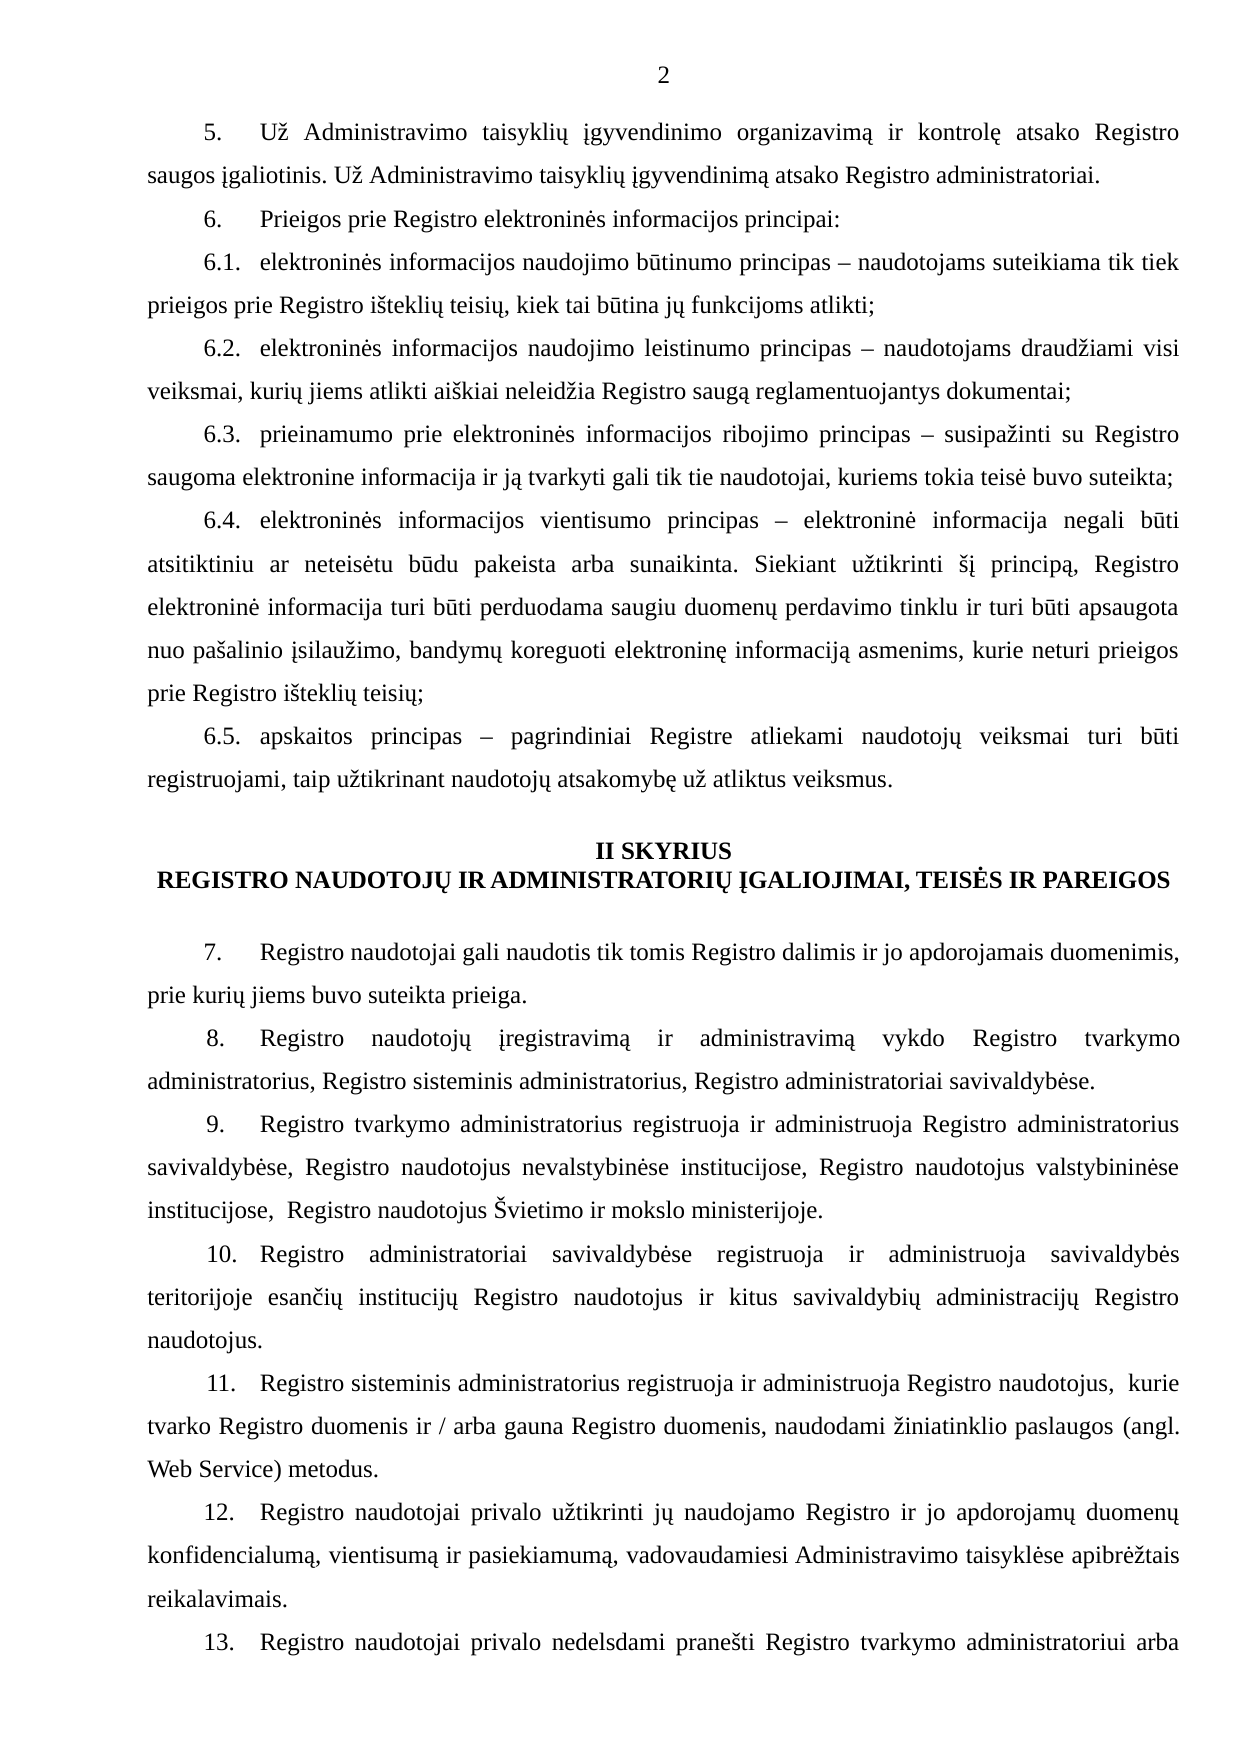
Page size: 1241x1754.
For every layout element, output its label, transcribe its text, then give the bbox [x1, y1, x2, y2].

text 6.3. prieinamumo prie elektroninės informacijos ribojimo principas – susipažinti su Registro saugoma elektronine informacija ir ją tvarkyti gali tik tie naudotojai, kuriems tokia teisė buvo suteikta; [147, 419, 1180, 491]
text 5. Už Administravimo taisyklių įgyvendinimo organizavimą ir kontrolę atsako Registro saugos įgaliotinis. Už Administravimo taisyklių įgyvendinimą atsako Registro administratoriai. [147, 117, 1180, 189]
text 8. Registro naudotojų įregistravimą ir administravimą vykdo Registro tvarkymo administratorius, Registro sisteminis administratorius, Registro administratoriai savivaldybėse. [147, 1023, 1180, 1095]
text 6.4. elektroninės informacijos vientisumo principas – elektroninė informacija negali būti atsitiktiniu ar neteisėtu būdu pakeista arba sunaikinta. Siekiant užtikrinti šį principą, Registro elektroninė informacija turi būti perduodama saugiu duomenų perdavimo tinklu ir turi būti apsaugota nuo pašalinio įsilaužimo, bandymų koreguoti elektroninę informaciją asmenims, kurie neturi prieigos prie Registro išteklių teisių; [147, 506, 1180, 707]
text 6.5. apskaitos principas – pagrindiniai Registre atliekami naudotojų veiksmai turi būti registruojami, taip užtikrinant naudotojų atsakomybę už atliktus veiksmus. [147, 721, 1180, 793]
text 12. Registro naudotojai privalo užtikrinti jų naudojamo Registro ir jo apdorojamų duomenų konfidencialumą, vientisumą ir pasiekiamumą, vadovaudamiesi Administravimo taisyklėse apibrėžtais reikalavimais. [147, 1497, 1180, 1612]
text 11. Registro sisteminis administratorius registruoja ir administruoja Registro naudotojus, kurie tvarko Registro duomenis ir / arba gauna Registro duomenis, naudodami žiniatinklio paslaugos (angl. Web Service) metodus. [147, 1368, 1180, 1483]
text 6. Prieigos prie Registro elektroninės informacijos principai: [147, 204, 1180, 232]
text II SKYRIUS [147, 836, 1180, 865]
text 6.1. elektroninės informacijos naudojimo būtinumo principas – naudotojams suteikiama tik tiek prieigos prie Registro išteklių teisių, kiek tai būtina jų funkcijoms atlikti; [147, 247, 1180, 319]
text 6.2. elektroninės informacijos naudojimo leistinumo principas – naudotojams draudžiami visi veiksmai, kurių jiems atlikti aiškiai neleidžia Registro saugą reglamentuojantys dokumentai; [147, 333, 1180, 405]
text REGISTRO NAUDOTOJŲ IR ADMINISTRATORIŲ ĮGALIOJIMAI, TEISĖS IR PAREIGOS [147, 865, 1180, 894]
text 9. Registro tvarkymo administratorius registruoja ir administruoja Registro administratorius savivaldybėse, Registro naudotojus nevalstybinėse institucijose, Registro naudotojus valstybininėse institucijose, Registro naudotojus Švietimo ir mokslo ministerijoje. [147, 1109, 1180, 1224]
text 13. Registro naudotojai privalo nedelsdami pranešti Registro tvarkymo administratoriui arba [147, 1627, 1180, 1656]
text 7. Registro naudotojai gali naudotis tik tomis Registro dalimis ir jo apdorojamais duomenimis, prie kurių jiems buvo suteikta prieiga. [147, 937, 1180, 1009]
text 10. Registro administratoriai savivaldybėse registruoja ir administruoja savivaldybės teritorijoje esančių institucijų Registro naudotojus ir kitus savivaldybių administracijų Registro naudotojus. [147, 1239, 1180, 1354]
